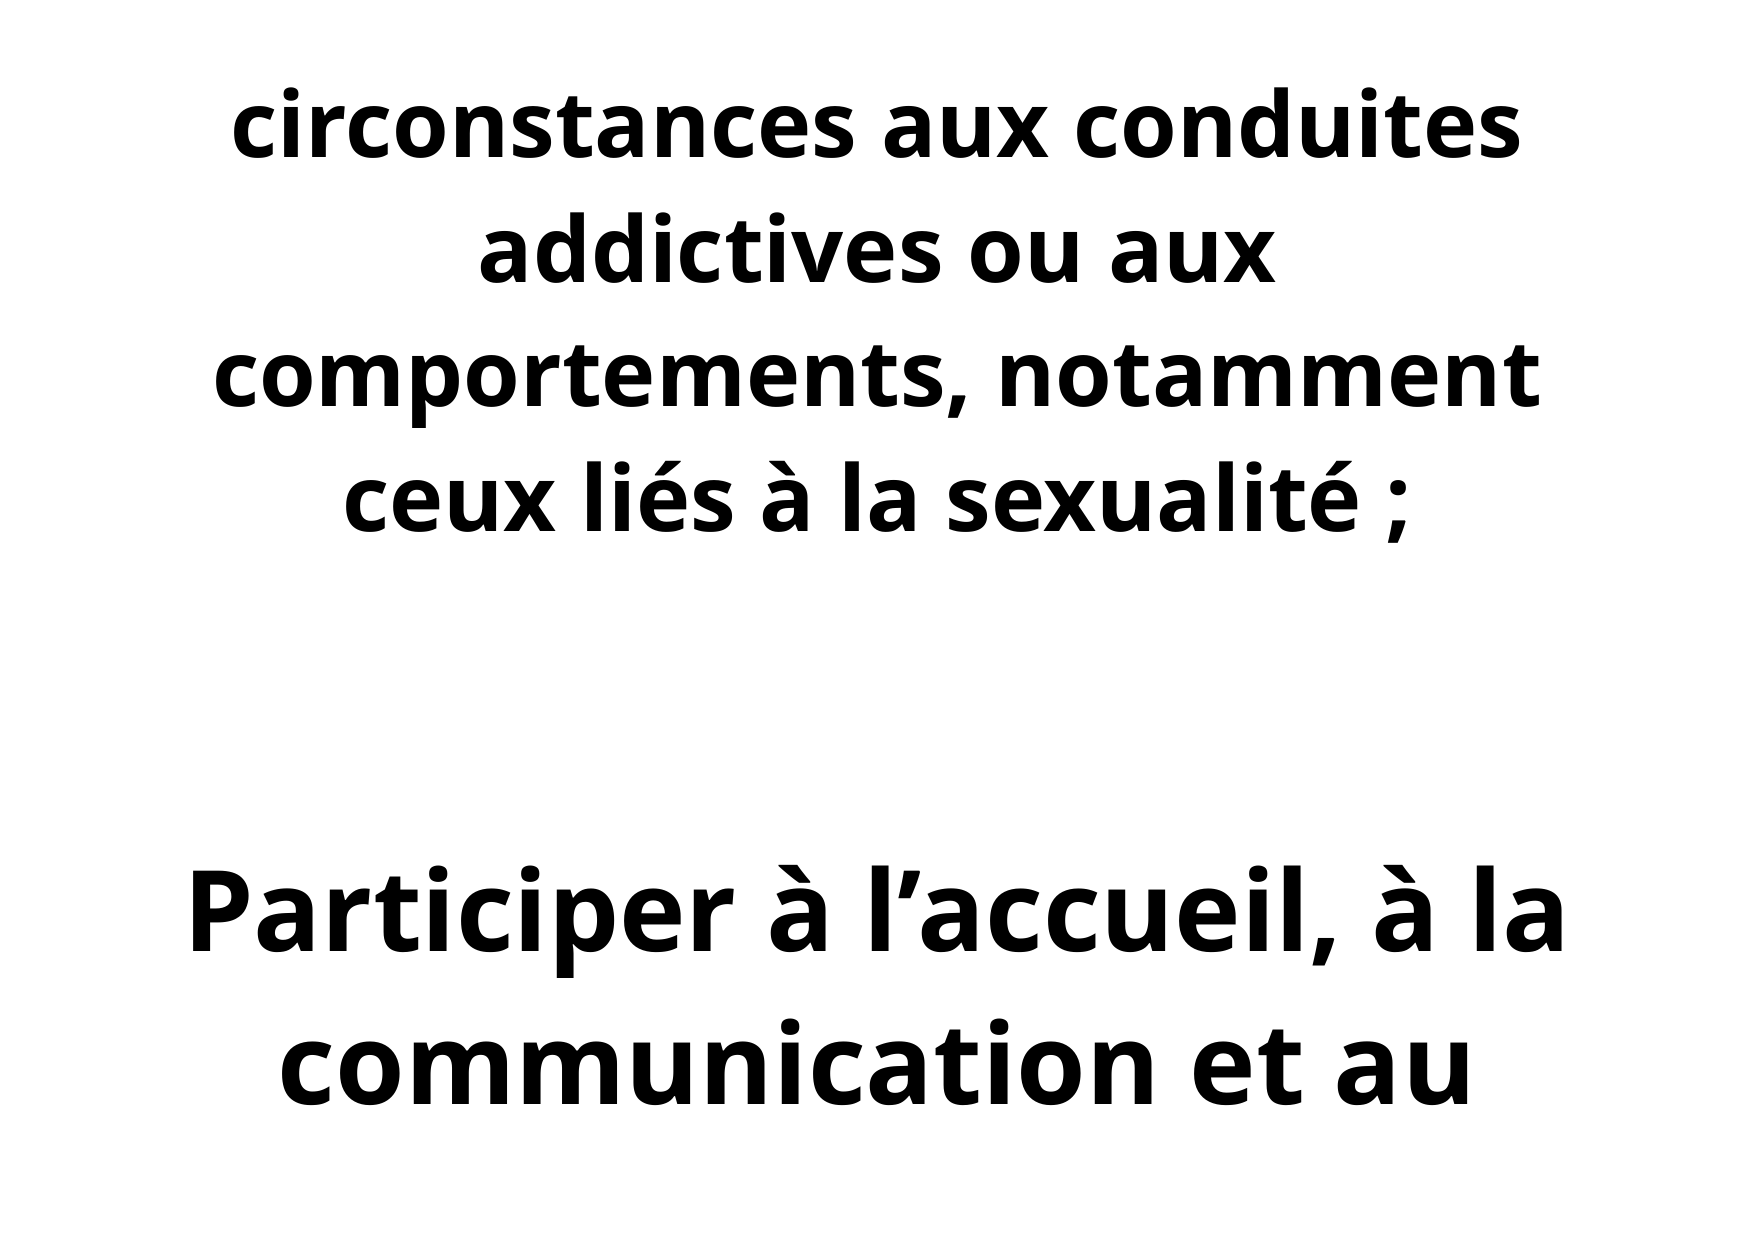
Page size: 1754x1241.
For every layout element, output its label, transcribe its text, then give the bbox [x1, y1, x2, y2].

text circonstances aux conduites addictives ou aux comportements, notamment ceux liés à la sexualité ; [118, 59, 1636, 559]
text Participer à l’accueil, à la communication et au [118, 831, 1636, 1138]
